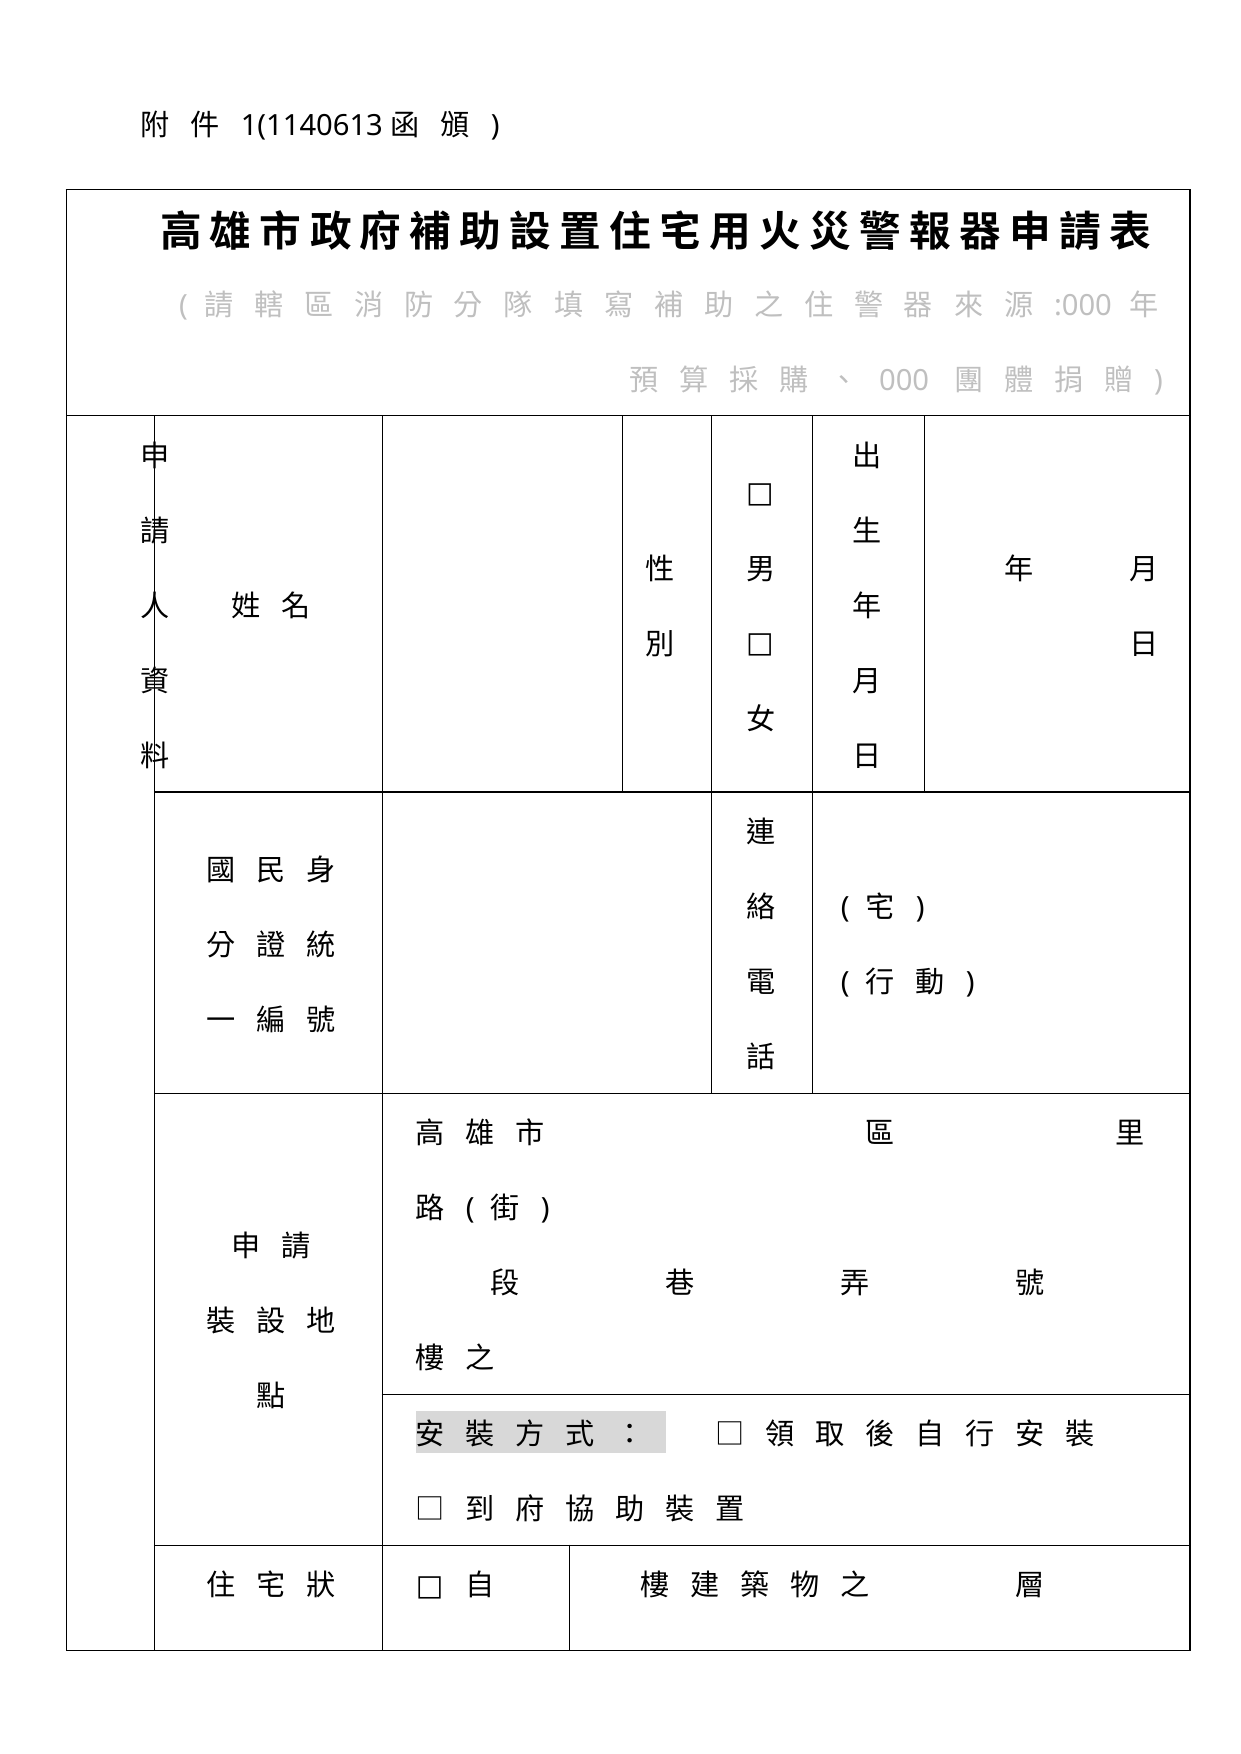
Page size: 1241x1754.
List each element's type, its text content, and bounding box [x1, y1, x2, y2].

text 附件1(1140613函頒) [141, 85, 1116, 160]
table_header 高雄市政府補助設置住宅用火災警報器申請表 (請轄區消防分隊填寫補助之住警器來源:000年預算採購、000團體捐贈) [67, 190, 1189, 415]
table_cell 安裝方式： □領取後自行安裝 □到府協助裝置 [383, 1395, 1189, 1544]
table_cell 住宅狀 [155, 1546, 382, 1650]
table_cell (宅) (行動) [813, 793, 1189, 1092]
table_cell 申 請 人 資 料 [67, 416, 154, 1650]
table_cell 連絡 電話 [712, 793, 812, 1092]
table_cell □男 □女 [712, 416, 812, 791]
table_cell □自 [383, 1546, 569, 1650]
table_cell 出生年 月日 [813, 416, 924, 791]
table_cell 申請 裝設地點 [155, 1094, 382, 1544]
table_cell [383, 416, 622, 791]
table_cell 樓建築物之 層 [570, 1546, 1189, 1650]
table_cell [383, 793, 711, 1092]
table_cell 姓名 [155, 416, 382, 791]
table_cell 年 月 日 [925, 416, 1189, 791]
table_cell 高雄市 區 里 路(街) 段 巷 弄 號 樓之 [383, 1094, 1189, 1393]
table_cell 性別 [623, 416, 711, 791]
table_cell 國民身分證統一編號 [155, 793, 382, 1092]
